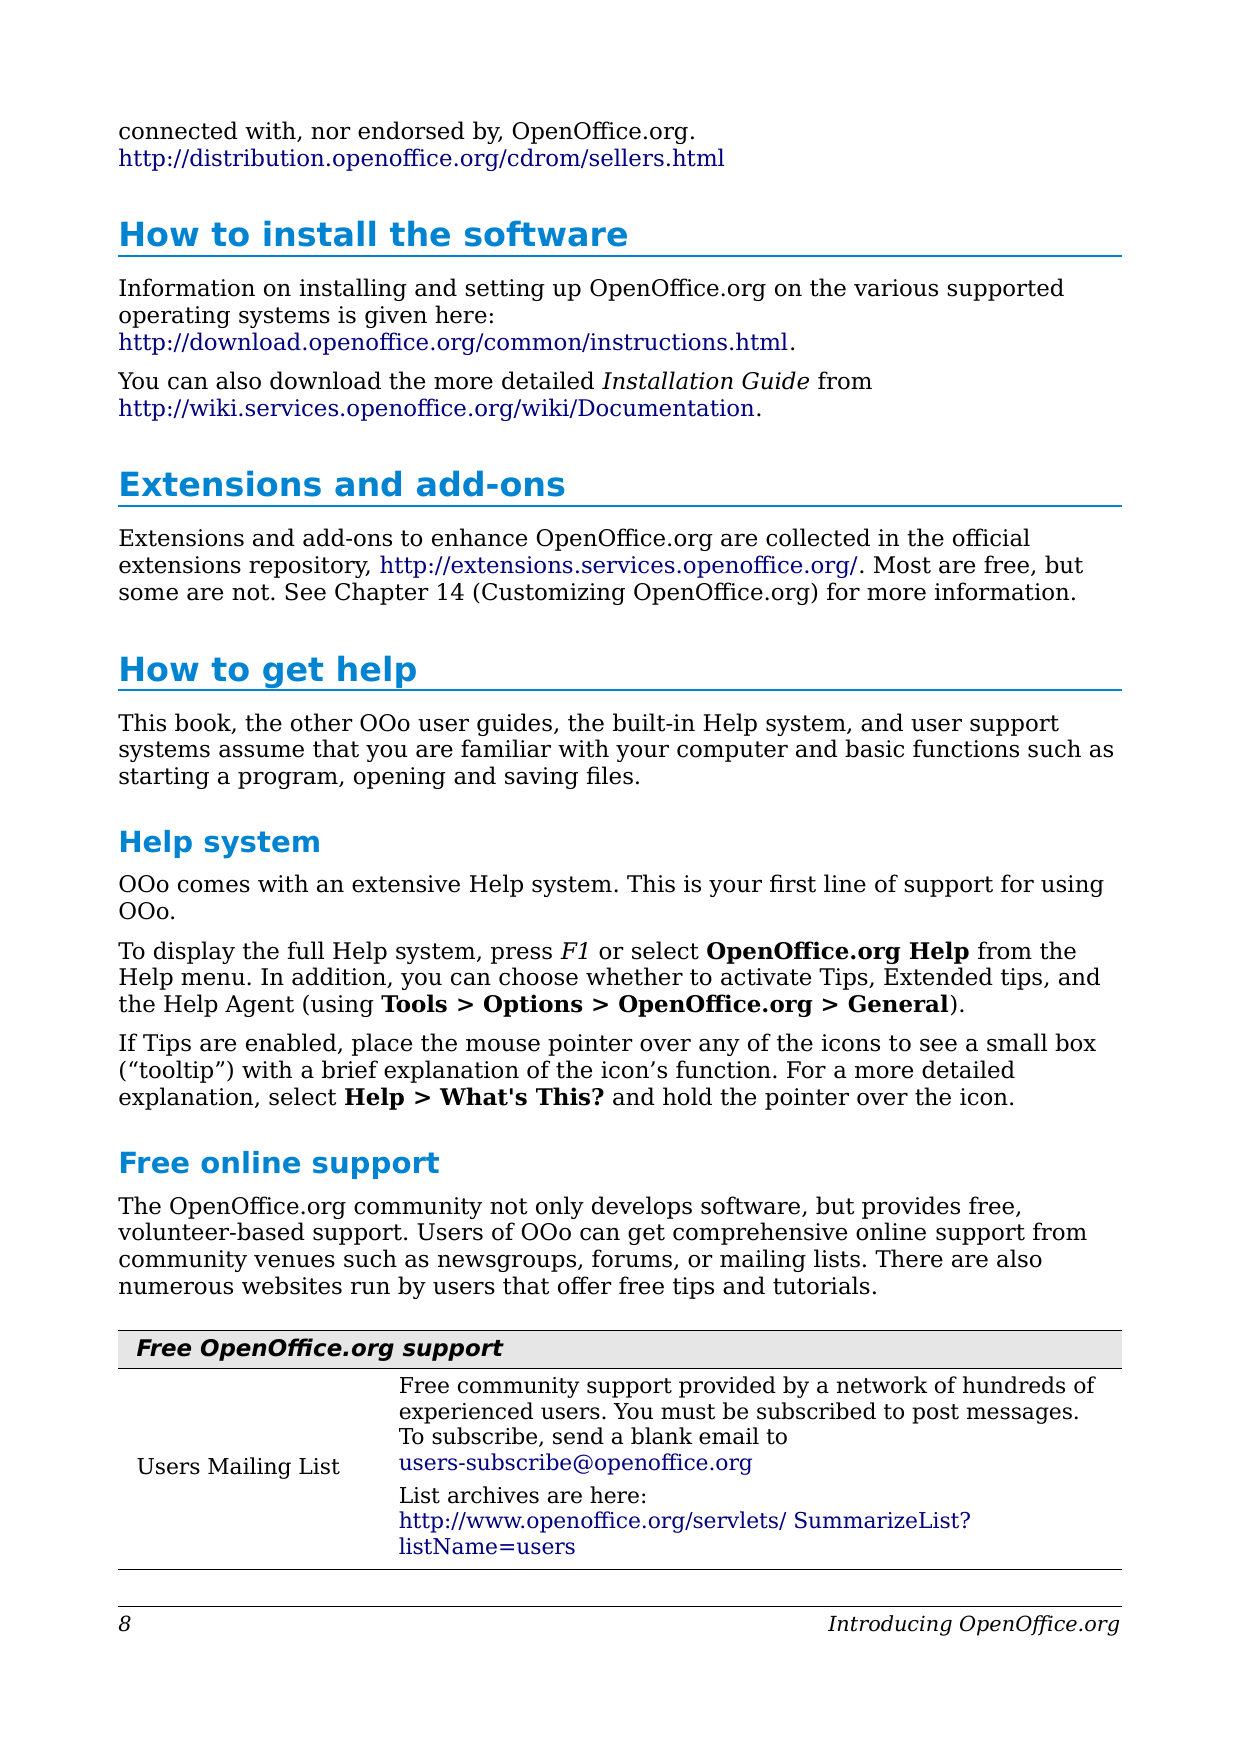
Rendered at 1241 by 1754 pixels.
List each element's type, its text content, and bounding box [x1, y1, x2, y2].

subtitle Extensions and add-ons [118, 466, 1122, 505]
text Extensions and add-ons to enhance OpenOffice.org are collected in the official extensions repository, http://extensions.services.openoffice.org/. Most are free, but some are not. See Chapter 14 (Customizing OpenOffice.org) for more information. [118, 526, 1122, 606]
text connected with, nor endorsed by, OpenOffice.org. http://distribution.openoffice.org/cdrom/sellers.html [118, 118, 1122, 171]
text To display the full Help system, press F1 or select OpenOffice.org Help from the Help menu. In addition, you can choose whether to activate Tips, Extended tips, and the Help Agent (using Tools > Options > OpenOffice.org > General). [118, 937, 1122, 1018]
text You can also download the more detailed Installation Guide from http://wiki.services.openoffice.org/wiki/Documentation. [118, 368, 1122, 421]
table_header Free OpenOffice.org support [118, 1331, 1122, 1368]
subtitle Help system [118, 825, 1122, 859]
table_cell Free community support provided by a network of hundreds of experienced users. You must be subscribed to post messages. To subscribe, send a blank email to users-subscribe@openoffice.org List archives are here: http://www.openoffice.org/servlets/ SummarizeList? listName=users [380, 1369, 1122, 1569]
text This book, the other OOo user guides, the built-in Help system, and user support systems assume that you are familiar with your computer and basic functions such as starting a program, opening and saving files. [118, 710, 1122, 790]
text OOo comes with an extensive Help system. This is your first line of support for using OOo. [118, 872, 1122, 925]
subtitle How to install the software [118, 216, 1122, 255]
text If Tips are enabled, place the mouse pointer over any of the icons to see a small box (“tooltip”) with a brief explanation of the icon’s function. For a more detailed explanation, select Help > What's This? and hold the pointer over the icon. [118, 1031, 1122, 1111]
text Information on installing and setting up OpenOffice.org on the various supported operating systems is given here: http://download.openoffice.org/common/instructions.html. [118, 276, 1122, 356]
table_cell Users Mailing List [118, 1369, 380, 1569]
subtitle How to get help [118, 650, 1122, 689]
text The OpenOffice.org community not only develops software, but provides free, volunteer-based support. Users of OOo can get comprehensive online support from community venues such as newsgroups, forums, or mailing lists. There are also numerous websites run by users that offer free tips and tutorials. [118, 1193, 1122, 1299]
subtitle Free online support [118, 1146, 1122, 1180]
